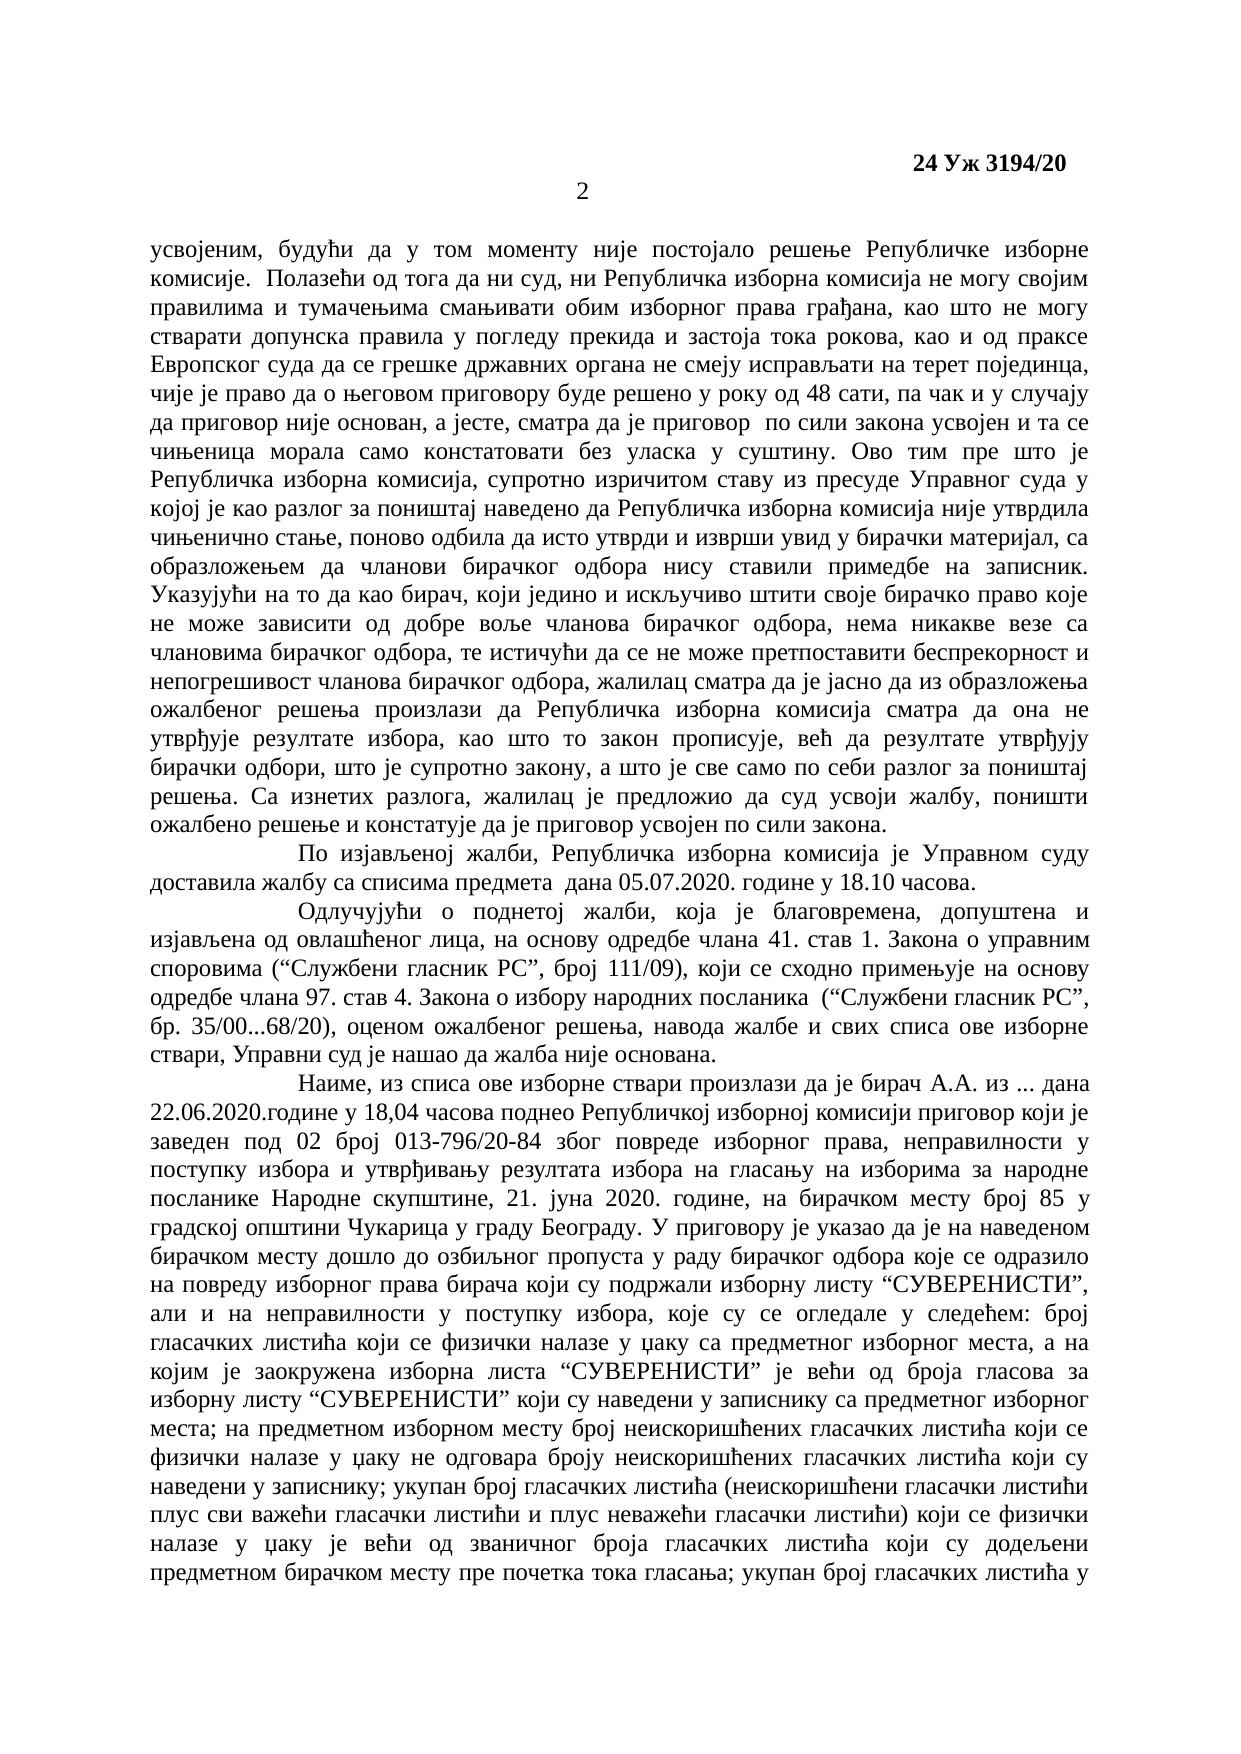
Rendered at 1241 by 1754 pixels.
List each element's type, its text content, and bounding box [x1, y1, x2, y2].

text По изјављеној жалби, Републичка изборна комисија је Управном суду доставила жалбу са списима предмета дана 05.07.2020. године у 18.10 часова. [150, 838, 1090, 896]
text Наиме, из списа ове изборне ствари произлази да је бирач А.А. из ... дана 22.06.2020.године у 18,04 часова поднео Републичкој изборној комисији приговор који је заведен под 02 број 013-796/20-84 због повреде изборног права, неправилности у поступку избора и утврђивању резултата избора на гласању на изборима за народне посланике Народне скупштине, 21. јуна 2020. године, на бирачком месту број 85 у градској општини Чукарица у граду Београду. У приговору је указао да је на наведеном бирачком месту дошло до озбиљног пропуста у раду бирачког одбора које се одразило на повреду изборног права бирача који су подржали изборну листу “СУВЕРЕНИСТИ”, али и на неправилности у поступку избора, које су се огледале у следећем: број гласачких листића који се физички налазе у џаку са предметног изборног места, а на којим је заокружена изборна листа “СУВЕРЕНИСТИ” је већи од броја гласова за изборну листу “СУВЕРЕНИСТИ” који су наведени у записнику са предметног изборног места; на предметном изборном месту број неискоришћених гласачких листића који се физички налазе у џаку не одговара броју неискоришћених гласачких листића који су наведени у записнику; укупан број гласачких листића (неискоришћени гласачки листићи плус сви важећи гласачки листићи и плус неважећи гласачки листићи) који се физички налазе у џаку је већи од званичног броја гласачких листића који су додељени предметном бирачком месту пре почетка тока гласања; укупан број гласачких листића у [150, 1068, 1090, 1586]
text усвојеним, будући да у том моменту није постојало решење Републичке изборне комисије. Полазећи од тога да ни суд, ни Републичка изборна комисија не могу својим правилима и тумачењима смањивати обим изборног права грађана, као што не могу стварати допунска правила у погледу прекида и застоја тока рокова, као и од праксе Европског суда да се грешке државних органа не смеју исправљати на терет појединца, чије је право да о његовом приговору буде решено у року од 48 сати, па чак и у случају да приговор није основан, а јесте, сматра да је приговор по сили закона усвојен и та се чињеница морала само констатовати без уласка у суштину. Ово тим пре што је Републичка изборна комисија, супротно изричитом ставу из пресуде Управног суда у којој је као разлог за поништај наведено да Републичка изборна комисија није утврдила чињенично стање, поново одбила да исто утврди и изврши увид у бирачки материјал, са образложењем да чланови бирачког одбора нису ставили примедбе на записник. Указујући на то да као бирач, који једино и искључиво штити своје бирачко право које не може зависити од добре воље чланова бирачког одбора, нема никакве везе са члановима бирачког одбора, те истичући да се не може претпоставити беспрекорност и непогрешивост чланова бирачког одбора, жалилац сматра да је јасно да из образложења ожалбеног решења произлази да Републичка изборна комисија сматра да она не утврђује резултате избора, као што то закон прописује, већ да резултате утврђују бирачки одбори, што је супротно закону, а што је све само по себи разлог за поништај решења. Са изнетих разлога, жалилац је предложио да суд усвоји жалбу, поништи ожалбено решење и констатује да је приговор усвојен по сили закона. [150, 234, 1090, 838]
text Одлучујући о поднетој жалби, која је благовремена, допуштена и изјављена од овлашћеног лица, на основу одредбе члана 41. став 1. Закона о управним споровима (“Службени гласник РС”, број 111/09), који се сходно примењује на основу одредбе члана 97. став 4. Закона о избору народних посланика (“Службени гласник РС”, бр. 35/00...68/20), оценом ожалбеног решења, навода жалбе и свих списа ове изборне ствари, Управни суд је нашао да жалба није основана. [150, 896, 1090, 1068]
